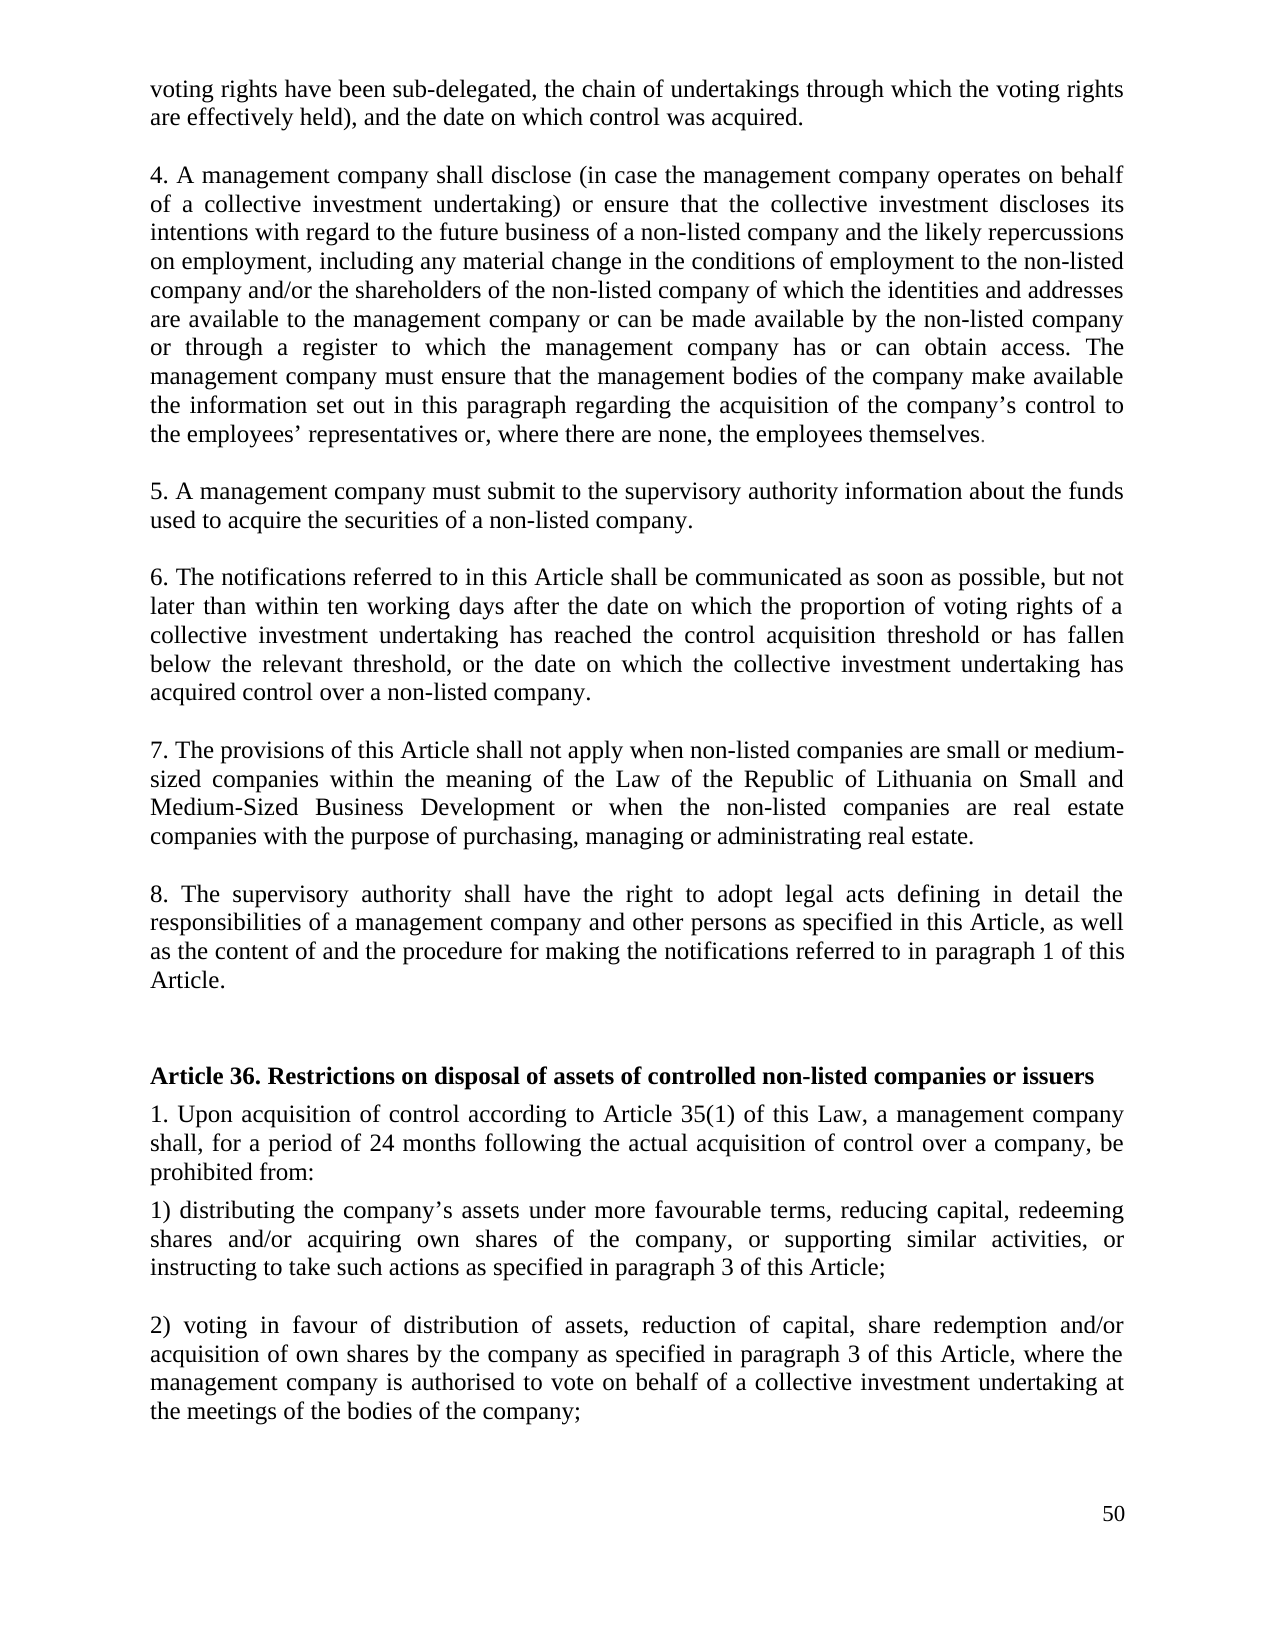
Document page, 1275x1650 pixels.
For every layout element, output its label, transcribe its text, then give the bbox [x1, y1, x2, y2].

text 5. A management company must submit to the supervisory authority information about the funds used to acquire the securities of a non-listed company. [150, 476, 1125, 534]
text 1. Upon acquisition of control according to Article 35(1) of this Law, a management company shall, for a period of 24 months following the actual acquisition of control over a company, be prohibited from: [150, 1099, 1125, 1185]
text 2) voting in favour of distribution of assets, reduction of capital, share redemption and/or acquisition of own shares by the company as specified in paragraph 3 of this Article, where the management company is authorised to vote on behalf of a collective investment undertaking at the meetings of the bodies of the company; [150, 1310, 1125, 1425]
text 6. The notifications referred to in this Article shall be communicated as soon as possible, but not later than within ten working days after the date on which the proportion of voting rights of a collective investment undertaking has reached the control acquisition threshold or has fallen below the relevant threshold, or the date on which the collective investment undertaking has acquired control over a non-listed company. [150, 562, 1125, 706]
text Article 36. Restrictions on disposal of assets of controlled non-listed companies or issuers [150, 1061, 1125, 1089]
text voting rights have been sub-delegated, the chain of undertakings through which the voting rights are effectively held), and the date on which control was acquired. [150, 74, 1125, 131]
text 4. A management company shall disclose (in case the management company operates on behalf of a collective investment undertaking) or ensure that the collective investment discloses its intentions with regard to the future business of a non-listed company and the likely repercussions on employment, including any material change in the conditions of employment to the non-listed company and/or the shareholders of the non-listed company of which the identities and addresses are available to the management company or can be made available by the non-listed company or through a register to which the management company has or can obtain access. The management company must ensure that the management bodies of the company make available the information set out in this paragraph regarding the acquisition of the company’s control to the employees’ representatives or, where there are none, the employees themselves. [150, 160, 1125, 447]
text 1) distributing the company’s assets under more favourable terms, reducing capital, redeeming shares and/or acquiring own shares of the company, or supporting similar activities, or instructing to take such actions as specified in paragraph 3 of this Article; [150, 1195, 1125, 1281]
text 7. The provisions of this Article shall not apply when non-listed companies are small or medium-sized companies within the meaning of the Law of the Republic of Lithuania on Small and Medium-Sized Business Development or when the non-listed companies are real estate companies with the purpose of purchasing, managing or administrating real estate. [150, 735, 1125, 850]
text 8. The supervisory authority shall have the right to adopt legal acts defining in detail the responsibilities of a management company and other persons as specified in this Article, as well as the content of and the procedure for making the notifications referred to in paragraph 1 of this Article. [150, 879, 1125, 994]
